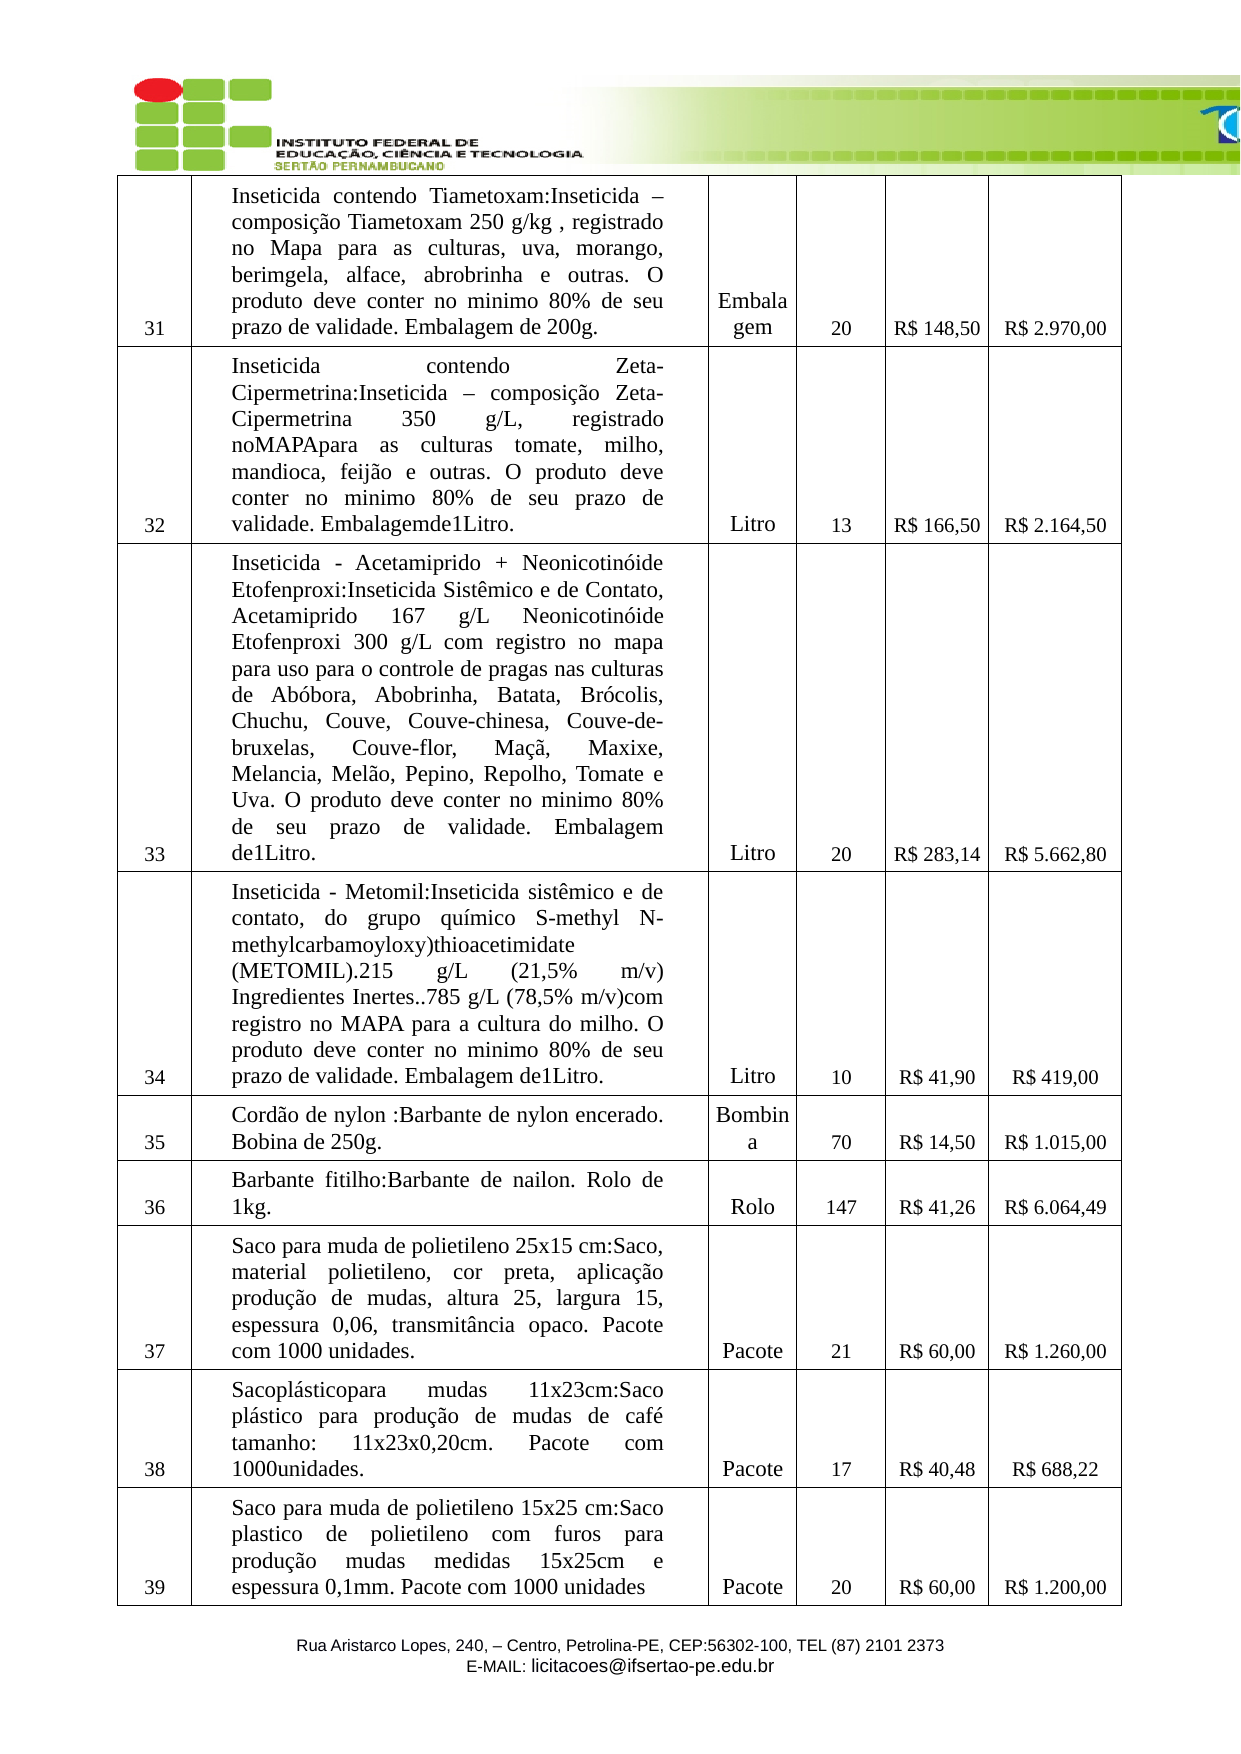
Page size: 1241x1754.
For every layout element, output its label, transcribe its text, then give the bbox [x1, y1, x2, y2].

table_cell R$ 148,50 [886, 176, 988, 346]
table_cell Inseticida - Metomil:Inseticida sistêmico e de contato, do grupo químico S-methyl N- methylcarbamoyloxy)thioacetimidate (METOMIL).215 g/L (21,5% m/v) Ingredientes Inertes..785 g/L (78,5% m/v)com registro no MAPA para a cultura do milho. O produto deve conter no minimo 80% de seu prazo de validade. Embalagem de1Litro. [192, 872, 708, 1094]
table_cell 20 [797, 1488, 885, 1605]
table_cell 31 [118, 176, 191, 346]
table_cell Embalagem [709, 176, 796, 346]
table_cell 36 [118, 1161, 191, 1225]
table_cell R$ 40,48 [886, 1370, 988, 1487]
table_cell 32 [118, 347, 191, 542]
table_cell 147 [797, 1161, 885, 1225]
table_cell Pacote [709, 1226, 796, 1369]
table_cell Litro [709, 544, 796, 871]
table_cell Barbante fitilho:Barbante de nailon. Rolo de 1kg. [192, 1161, 708, 1225]
table_cell Inseticida contendo Zeta-Cipermetrina:Inseticida – composição Zeta-Cipermetrina 350 g/L, registrado noMAPApara as culturas tomate, milho, mandioca, feijão e outras. O produto deve conter no minimo 80% de seu prazo de validade. Embalagemde1Litro. [192, 347, 708, 542]
table_cell R$ 2.970,00 [989, 176, 1121, 346]
table_cell R$ 41,26 [886, 1161, 988, 1225]
table_cell R$ 60,00 [886, 1488, 988, 1605]
table_cell R$ 688,22 [989, 1370, 1121, 1487]
table_cell R$ 2.164,50 [989, 347, 1121, 542]
table_cell R$ 41,90 [886, 872, 988, 1094]
table_cell 10 [797, 872, 885, 1094]
table_cell 13 [797, 347, 885, 542]
table_cell Litro [709, 872, 796, 1094]
table_cell Saco para muda de polietileno 15x25 cm:Saco plastico de polietileno com furos para produção mudas medidas 15x25cm e espessura 0,1mm. Pacote com 1000 unidades [192, 1488, 708, 1605]
table_cell 17 [797, 1370, 885, 1487]
table_cell R$ 6.064,49 [989, 1161, 1121, 1225]
table_cell 37 [118, 1226, 191, 1369]
table_cell 33 [118, 544, 191, 871]
table_cell 38 [118, 1370, 191, 1487]
table_cell Rolo [709, 1161, 796, 1225]
table_cell Sacoplásticopara mudas 11x23cm:Saco plástico para produção de mudas de café tamanho: 11x23x0,20cm. Pacote com 1000unidades. [192, 1370, 708, 1487]
table_cell R$ 283,14 [886, 544, 988, 871]
table_cell Cordão de nylon :Barbante de nylon encerado. Bobina de 250g. [192, 1096, 708, 1160]
table_cell R$ 419,00 [989, 872, 1121, 1094]
table_cell R$ 1.200,00 [989, 1488, 1121, 1605]
table_cell R$ 166,50 [886, 347, 988, 542]
table_cell 39 [118, 1488, 191, 1605]
table_cell Inseticida - Acetamiprido + Neonicotinóide Etofenproxi:Inseticida Sistêmico e de Contato, Acetamiprido 167 g/L Neonicotinóide Etofenproxi 300 g/L com registro no mapa para uso para o controle de pragas nas culturas de Abóbora, Abobrinha, Batata, Brócolis, Chuchu, Couve, Couve-chinesa, Couve-de-bruxelas, Couve-flor, Maçã, Maxixe, Melancia, Melão, Pepino, Repolho, Tomate e Uva. O produto deve conter no minimo 80% de seu prazo de validade. Embalagem de1Litro. [192, 544, 708, 871]
table_cell R$ 1.015,00 [989, 1096, 1121, 1160]
table_cell 20 [797, 544, 885, 871]
table_cell 34 [118, 872, 191, 1094]
table_cell R$ 5.662,80 [989, 544, 1121, 871]
table_cell Litro [709, 347, 796, 542]
table_cell Pacote [709, 1488, 796, 1605]
table_cell 70 [797, 1096, 885, 1160]
table_cell Bombina [709, 1096, 796, 1160]
table_cell Saco para muda de polietileno 25x15 cm:Saco, material polietileno, cor preta, aplicação produção de mudas, altura 25, largura 15, espessura 0,06, transmitância opaco. Pacote com 1000 unidades. [192, 1226, 708, 1369]
table_cell Pacote [709, 1370, 796, 1487]
table_cell 35 [118, 1096, 191, 1160]
table_cell R$ 1.260,00 [989, 1226, 1121, 1369]
table_cell Inseticida contendo Tiametoxam:Inseticida – composição Tiametoxam 250 g/kg , registrado no Mapa para as culturas, uva, morango, berimgela, alface, abrobrinha e outras. O produto deve conter no minimo 80% de seu prazo de validade. Embalagem de 200g. [192, 176, 708, 346]
table_cell R$ 14,50 [886, 1096, 988, 1160]
table_cell 21 [797, 1226, 885, 1369]
table_cell 20 [797, 176, 885, 346]
table_cell R$ 60,00 [886, 1226, 988, 1369]
